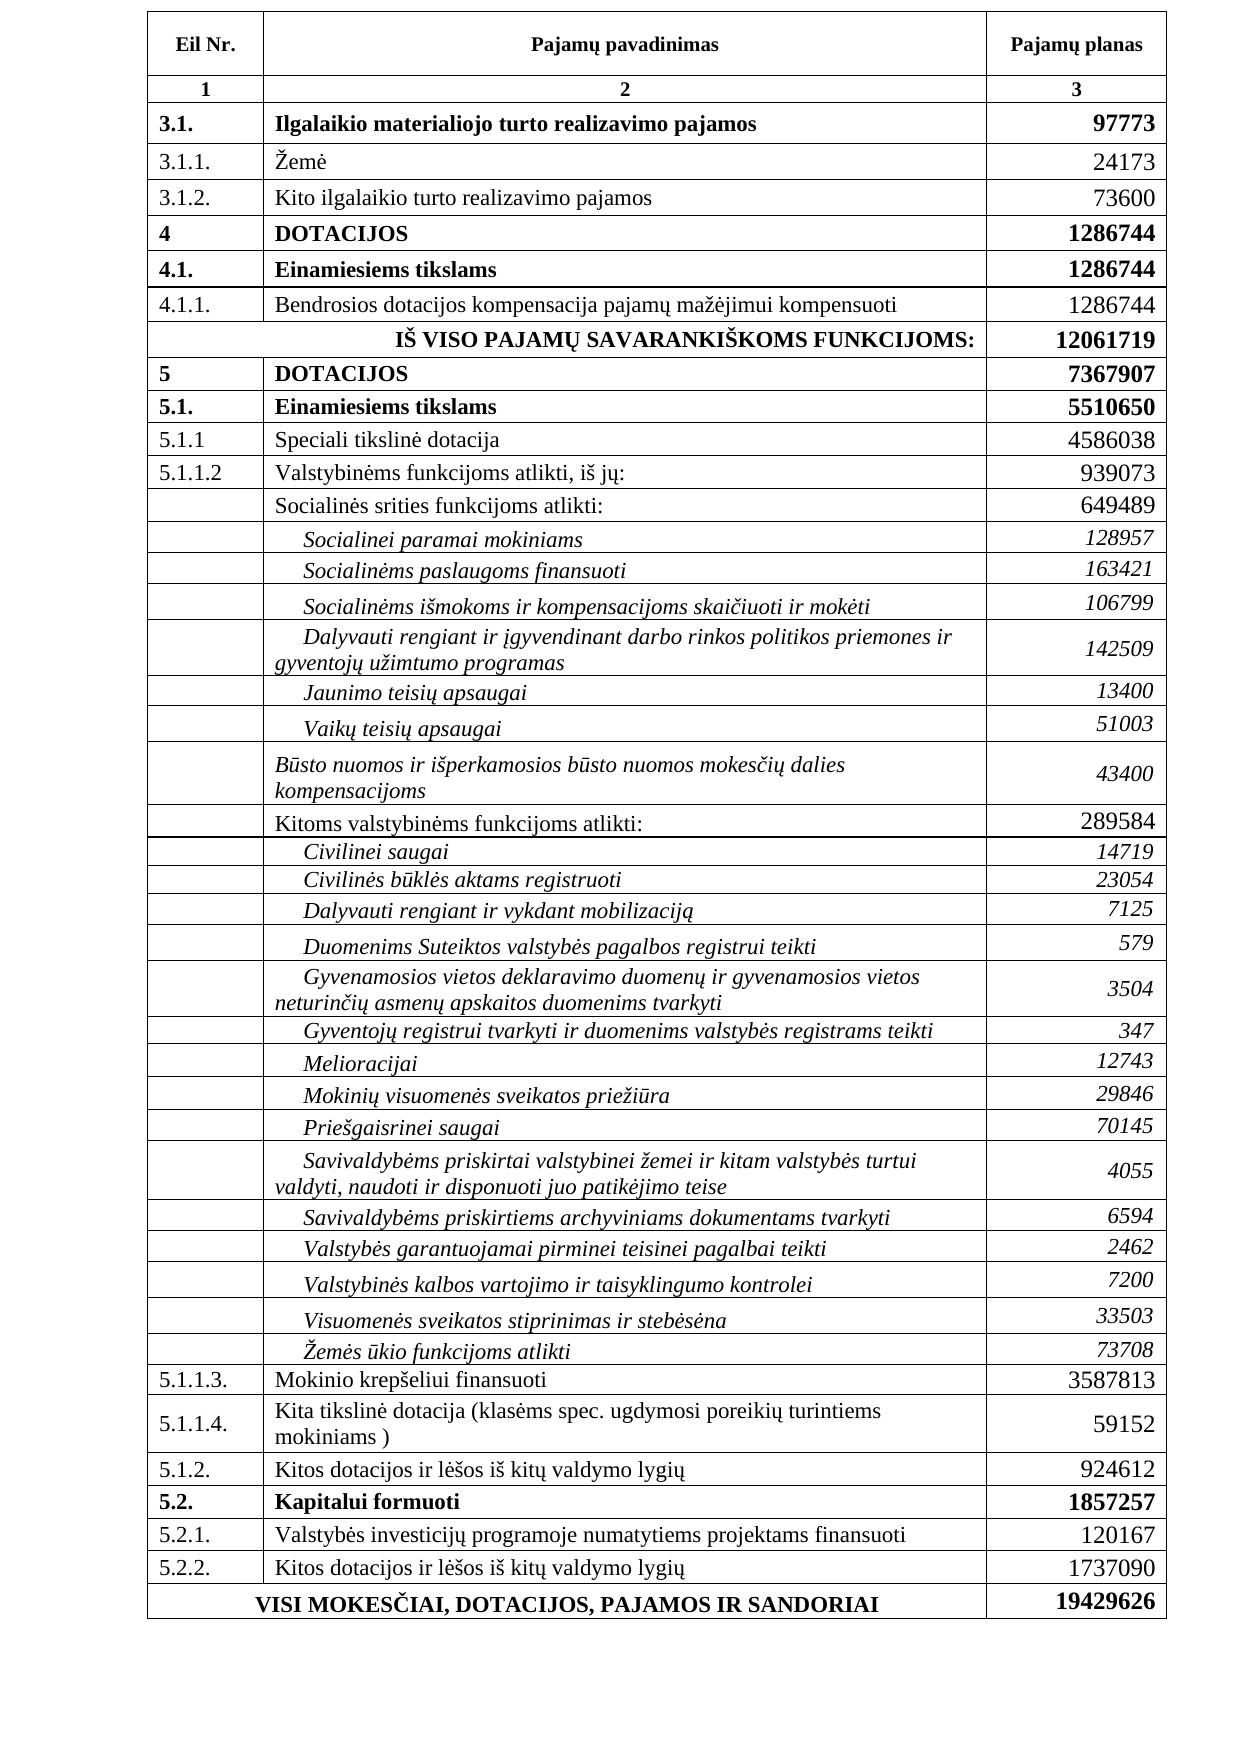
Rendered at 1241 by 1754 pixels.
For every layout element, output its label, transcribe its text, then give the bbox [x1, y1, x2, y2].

table_cell Savivaldybėms priskirtai valstybinei žemei ir kitam valstybės turtui valdyti, naudoti ir disponuoti juo patikėjimo teise [264, 1141, 986, 1199]
table_cell 13400 [987, 676, 1166, 705]
table_cell [148, 620, 263, 675]
table_cell 5.2.2. [148, 1551, 263, 1583]
table_cell [148, 676, 263, 705]
table_cell Einamiesiems tikslams [264, 391, 986, 422]
table_cell Civilinės būklės aktams registruoti [264, 866, 986, 893]
table_cell 7125 [987, 894, 1166, 924]
table_cell Einamiesiems tikslams [264, 251, 986, 286]
table_cell [148, 1017, 263, 1043]
table_cell 3.1.2. [148, 180, 263, 214]
table_cell 1737090 [987, 1551, 1166, 1583]
table_cell 14719 [987, 838, 1166, 864]
table_cell Gyvenamosios vietos deklaravimo duomenų ir gyvenamosios vietos neturinčių asmenų apskaitos duomenims tvarkyti [264, 961, 986, 1016]
table_cell Visuomenės sveikatos stiprinimas ir stebėsėna [264, 1298, 986, 1333]
table_cell Duomenims Suteiktos valstybės pagalbos registrui teikti [264, 925, 986, 959]
table_cell 579 [987, 925, 1166, 959]
table_cell [148, 489, 263, 521]
table_cell DOTACIJOS [264, 358, 986, 389]
table_cell Kita tikslinė dotacija (klasėms spec. ugdymosi poreikių turintiems mokiniams ) [264, 1395, 986, 1452]
table_cell 5.1.1 [148, 423, 263, 455]
table_cell 120167 [987, 1519, 1166, 1550]
table_cell Žemė [264, 144, 986, 178]
table_cell 1286744 [987, 251, 1166, 286]
table_cell 142509 [987, 620, 1166, 675]
table_cell Mokinių visuomenės sveikatos priežiūra [264, 1077, 986, 1109]
table_cell 7367907 [987, 358, 1166, 389]
table_cell Jaunimo teisių apsaugai [264, 676, 986, 705]
table_cell Savivaldybėms priskirtiems archyviniams dokumentams tvarkyti [264, 1200, 986, 1230]
table_cell Dalyvauti rengiant ir įgyvendinant darbo rinkos politikos priemones ir gyventojų užimtumo programas [264, 620, 986, 675]
table_cell 5.1. [148, 391, 263, 422]
table_cell [148, 522, 263, 552]
table_cell Socialinės srities funkcijoms atlikti: [264, 489, 986, 521]
table_cell [148, 553, 263, 583]
table_cell 5510650 [987, 391, 1166, 422]
table_cell Vaikų teisių apsaugai [264, 706, 986, 741]
table_cell 5.2.1. [148, 1519, 263, 1550]
table_cell 3587813 [987, 1365, 1166, 1394]
table_cell 19429626 [987, 1584, 1166, 1617]
table_cell 924612 [987, 1453, 1166, 1485]
table_cell 70145 [987, 1110, 1166, 1140]
table_cell 128957 [987, 522, 1166, 552]
table_cell 3 [987, 76, 1166, 102]
table_cell 4586038 [987, 423, 1166, 455]
table_cell 4 [148, 216, 263, 250]
table_cell Valstybės investicijų programoje numatytiems projektams finansuoti [264, 1519, 986, 1550]
table_header Pajamų planas [987, 12, 1166, 75]
table_cell Socialinei paramai mokiniams [264, 522, 986, 552]
table_cell [148, 961, 263, 1016]
table_cell Kitos dotacijos ir lėšos iš kitų valdymo lygių [264, 1551, 986, 1583]
table_cell Valstybės garantuojamai pirminei teisinei pagalbai teikti [264, 1231, 986, 1261]
table_cell [148, 742, 263, 803]
table_cell [148, 1200, 263, 1230]
table_cell 5.2. [148, 1486, 263, 1517]
table_cell 24173 [987, 144, 1166, 178]
table_cell 73708 [987, 1334, 1166, 1364]
table_cell 3.1. [148, 103, 263, 143]
table_cell 4055 [987, 1141, 1166, 1199]
table_cell Žemės ūkio funkcijoms atlikti [264, 1334, 986, 1364]
table_cell [148, 1077, 263, 1109]
table_cell Kito ilgalaikio turto realizavimo pajamos [264, 180, 986, 214]
table_cell Kitos dotacijos ir lėšos iš kitų valdymo lygių [264, 1453, 986, 1485]
table_cell 7200 [987, 1262, 1166, 1297]
table_header Pajamų pavadinimas [264, 12, 986, 75]
table_cell 5.1.1.2 [148, 456, 263, 488]
table_cell Civilinei saugai [264, 838, 986, 864]
table_cell 59152 [987, 1395, 1166, 1452]
table_cell [148, 894, 263, 924]
table_cell 5.1.1.4. [148, 1395, 263, 1452]
table_cell DOTACIJOS [264, 216, 986, 250]
table_cell [148, 805, 263, 836]
table_cell 347 [987, 1017, 1166, 1043]
table_cell Kapitalui formuoti [264, 1486, 986, 1517]
table_cell VISI MOKESČIAI, DOTACIJOS, PAJAMOS IR SANDORIAI [148, 1584, 986, 1617]
table_cell [148, 925, 263, 959]
table_cell IŠ VISO PAJAMŲ SAVARANKIŠKOMS FUNKCIJOMS: [148, 322, 986, 357]
table_cell Socialinėms išmokoms ir kompensacijoms skaičiuoti ir mokėti [264, 584, 986, 619]
table_cell Kitoms valstybinėms funkcijoms atlikti: [264, 805, 986, 836]
table_cell Bendrosios dotacijos kompensacija pajamų mažėjimui kompensuoti [264, 288, 986, 321]
table_cell [148, 1262, 263, 1297]
table_cell 2 [264, 76, 986, 102]
table_cell Socialinėms paslaugoms finansuoti [264, 553, 986, 583]
table_cell [148, 1044, 263, 1076]
table_cell 23054 [987, 866, 1166, 893]
table_cell [148, 866, 263, 893]
table_cell 43400 [987, 742, 1166, 803]
table_cell Speciali tikslinė dotacija [264, 423, 986, 455]
table_cell [148, 1231, 263, 1261]
table_cell Ilgalaikio materialiojo turto realizavimo pajamos [264, 103, 986, 143]
table_cell Mokinio krepšeliui finansuoti [264, 1365, 986, 1394]
table_cell 2462 [987, 1231, 1166, 1261]
table_cell 51003 [987, 706, 1166, 741]
table_cell [148, 1334, 263, 1364]
table_cell 4.1.1. [148, 288, 263, 321]
table_cell 12743 [987, 1044, 1166, 1076]
table_cell 5.1.2. [148, 1453, 263, 1485]
table_cell 5 [148, 358, 263, 389]
table_cell 73600 [987, 180, 1166, 214]
table_cell [148, 584, 263, 619]
table_cell 106799 [987, 584, 1166, 619]
table_cell Valstybinėms funkcijoms atlikti, iš jų: [264, 456, 986, 488]
table_cell [148, 706, 263, 741]
table_cell Melioracijai [264, 1044, 986, 1076]
table_cell 939073 [987, 456, 1166, 488]
table_cell 4.1. [148, 251, 263, 286]
table_cell 289584 [987, 805, 1166, 836]
table_cell 5.1.1.3. [148, 1365, 263, 1394]
table_cell [148, 1110, 263, 1140]
table_cell 649489 [987, 489, 1166, 521]
table_cell 163421 [987, 553, 1166, 583]
table_cell 12061719 [987, 322, 1166, 357]
table_cell 1857257 [987, 1486, 1166, 1517]
table_cell Būsto nuomos ir išperkamosios būsto nuomos mokesčių dalies kompensacijoms [264, 742, 986, 803]
table_cell 97773 [987, 103, 1166, 143]
table_cell Dalyvauti rengiant ir vykdant mobilizaciją [264, 894, 986, 924]
table_cell [148, 838, 263, 864]
table_cell Priešgaisrinei saugai [264, 1110, 986, 1140]
table_cell Valstybinės kalbos vartojimo ir taisyklingumo kontrolei [264, 1262, 986, 1297]
table_cell 6594 [987, 1200, 1166, 1230]
table_cell [148, 1141, 263, 1199]
table_cell 3.1.1. [148, 144, 263, 178]
table_cell 33503 [987, 1298, 1166, 1333]
table_cell 1286744 [987, 288, 1166, 321]
table_cell 1286744 [987, 216, 1166, 250]
table_cell [148, 1298, 263, 1333]
table_cell 3504 [987, 961, 1166, 1016]
table_cell 1 [148, 76, 263, 102]
table_cell Gyventojų registrui tvarkyti ir duomenims valstybės registrams teikti [264, 1017, 986, 1043]
table_cell 29846 [987, 1077, 1166, 1109]
table_header Eil Nr. [148, 12, 263, 75]
